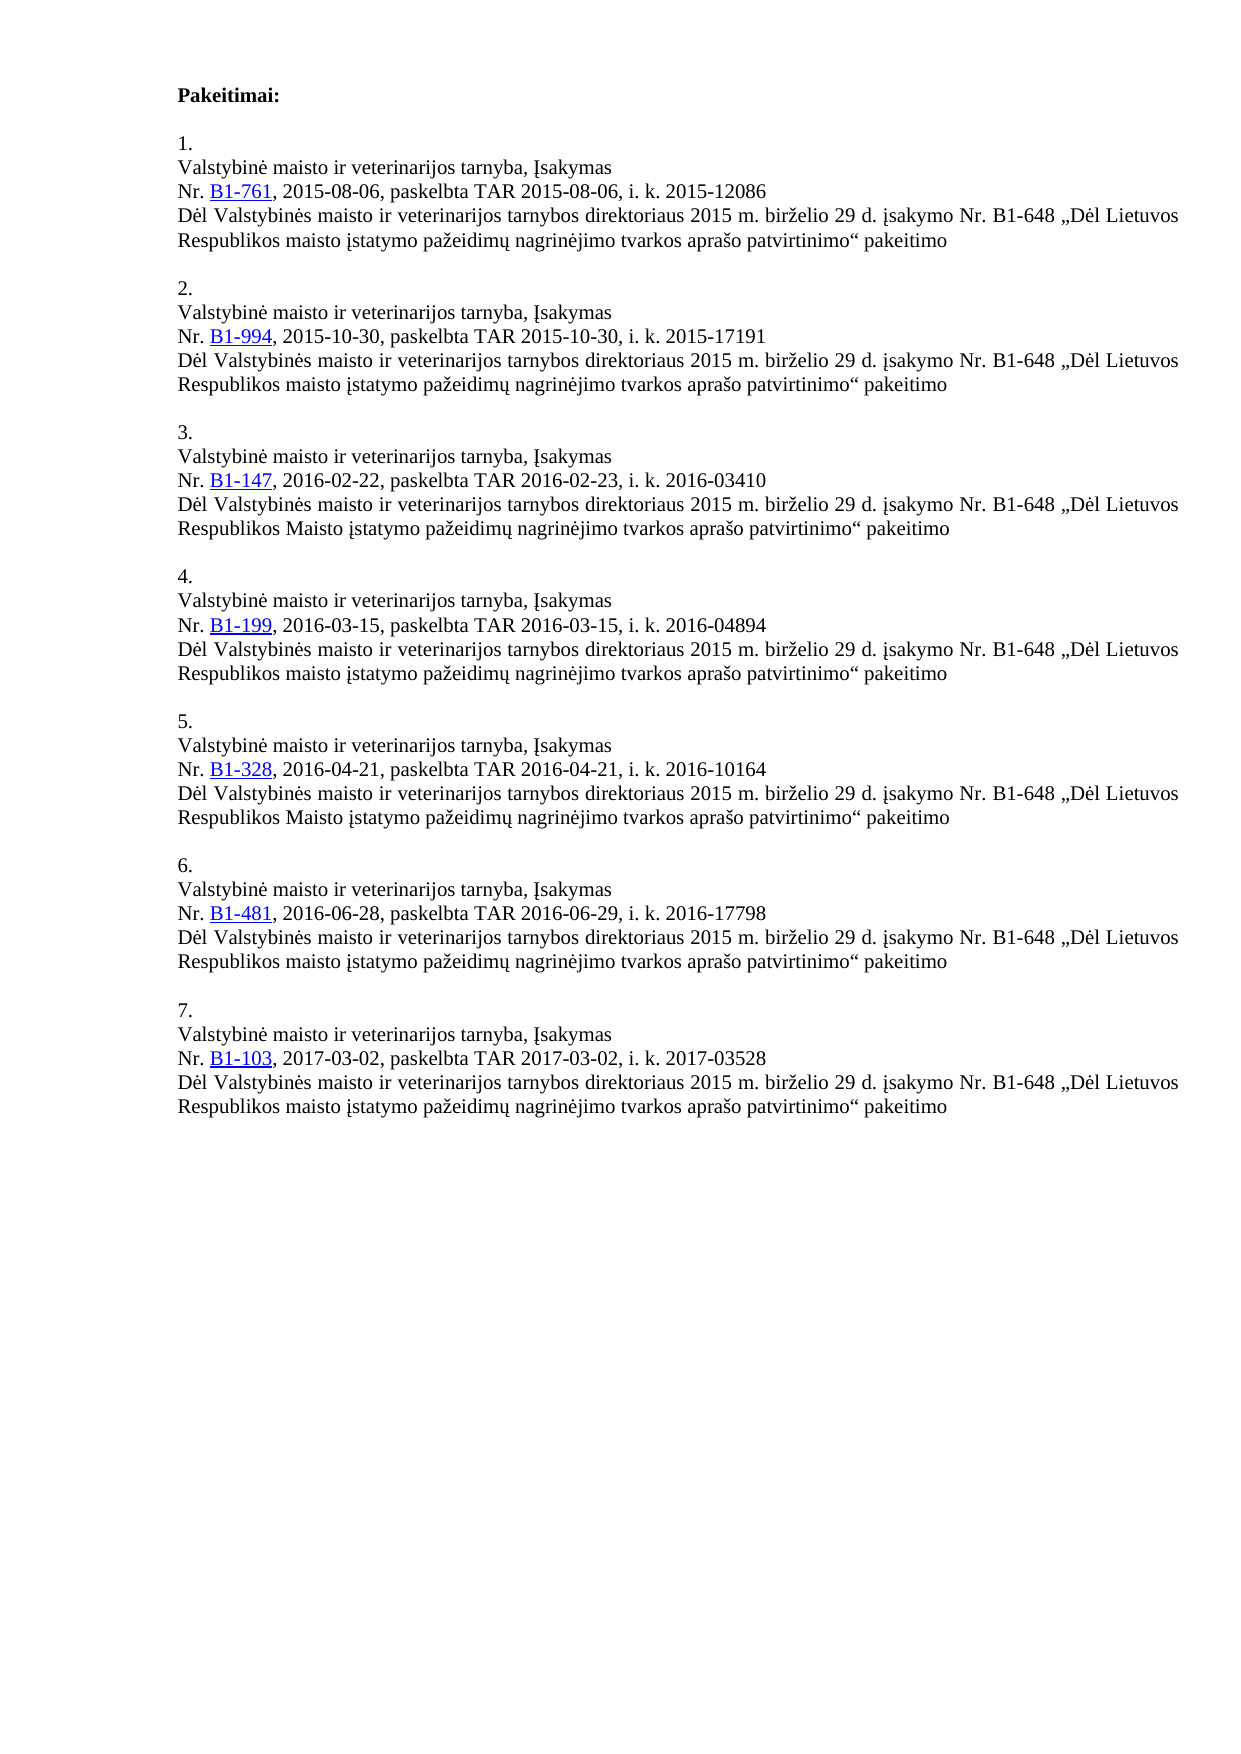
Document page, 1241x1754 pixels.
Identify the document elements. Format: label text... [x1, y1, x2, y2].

text Nr. B1-199, 2016-03-15, paskelbta TAR 2016-03-15, i. k. 2016-04894 [177, 612, 1181, 637]
text Valstybinė maisto ir veterinarijos tarnyba, Įsakymas [177, 300, 1181, 324]
text Nr. B1-328, 2016-04-21, paskelbta TAR 2016-04-21, i. k. 2016-10164 [177, 757, 1181, 781]
text Valstybinė maisto ir veterinarijos tarnyba, Įsakymas [177, 588, 1181, 612]
text Valstybinė maisto ir veterinarijos tarnyba, Įsakymas [177, 1022, 1181, 1046]
text Nr. B1-103, 2017-03-02, paskelbta TAR 2017-03-02, i. k. 2017-03528 [177, 1046, 1181, 1070]
text 2. [177, 276, 1181, 300]
text Nr. B1-761, 2015-08-06, paskelbta TAR 2015-08-06, i. k. 2015-12086 [177, 179, 1181, 203]
text Dėl Valstybinės maisto ir veterinarijos tarnybos direktoriaus 2015 m. birželio 29 d. įsakymo Nr. B1-648 „Dėl Lietuvos Respublikos Maisto įstatymo pažeidimų nagrinėjimo tvarkos aprašo patvirtinimo“ pakeitimo [177, 492, 1181, 540]
text 7. [177, 997, 1181, 1022]
text Pakeitimai: [177, 83, 1181, 107]
text 4. [177, 564, 1181, 588]
text Valstybinė maisto ir veterinarijos tarnyba, Įsakymas [177, 877, 1181, 901]
text Nr. B1-994, 2015-10-30, paskelbta TAR 2015-10-30, i. k. 2015-17191 [177, 324, 1181, 348]
text Dėl Valstybinės maisto ir veterinarijos tarnybos direktoriaus 2015 m. birželio 29 d. įsakymo Nr. B1-648 „Dėl Lietuvos Respublikos maisto įstatymo pažeidimų nagrinėjimo tvarkos aprašo patvirtinimo“ pakeitimo [177, 348, 1181, 396]
text Dėl Valstybinės maisto ir veterinarijos tarnybos direktoriaus 2015 m. birželio 29 d. įsakymo Nr. B1-648 „Dėl Lietuvos Respublikos maisto įstatymo pažeidimų nagrinėjimo tvarkos aprašo patvirtinimo“ pakeitimo [177, 637, 1181, 685]
text 3. [177, 420, 1181, 444]
text Dėl Valstybinės maisto ir veterinarijos tarnybos direktoriaus 2015 m. birželio 29 d. įsakymo Nr. B1-648 „Dėl Lietuvos Respublikos Maisto įstatymo pažeidimų nagrinėjimo tvarkos aprašo patvirtinimo“ pakeitimo [177, 781, 1181, 829]
text Dėl Valstybinės maisto ir veterinarijos tarnybos direktoriaus 2015 m. birželio 29 d. įsakymo Nr. B1-648 „Dėl Lietuvos Respublikos maisto įstatymo pažeidimų nagrinėjimo tvarkos aprašo patvirtinimo“ pakeitimo [177, 1070, 1181, 1118]
text Valstybinė maisto ir veterinarijos tarnyba, Įsakymas [177, 444, 1181, 468]
text 6. [177, 853, 1181, 877]
text 1. [177, 131, 1181, 155]
text Valstybinė maisto ir veterinarijos tarnyba, Įsakymas [177, 155, 1181, 179]
text Valstybinė maisto ir veterinarijos tarnyba, Įsakymas [177, 733, 1181, 757]
text Nr. B1-147, 2016-02-22, paskelbta TAR 2016-02-23, i. k. 2016-03410 [177, 468, 1181, 492]
text Nr. B1-481, 2016-06-28, paskelbta TAR 2016-06-29, i. k. 2016-17798 [177, 901, 1181, 925]
text 5. [177, 709, 1181, 733]
text Dėl Valstybinės maisto ir veterinarijos tarnybos direktoriaus 2015 m. birželio 29 d. įsakymo Nr. B1-648 „Dėl Lietuvos Respublikos maisto įstatymo pažeidimų nagrinėjimo tvarkos aprašo patvirtinimo“ pakeitimo [177, 203, 1181, 252]
text Dėl Valstybinės maisto ir veterinarijos tarnybos direktoriaus 2015 m. birželio 29 d. įsakymo Nr. B1-648 „Dėl Lietuvos Respublikos maisto įstatymo pažeidimų nagrinėjimo tvarkos aprašo patvirtinimo“ pakeitimo [177, 925, 1181, 973]
